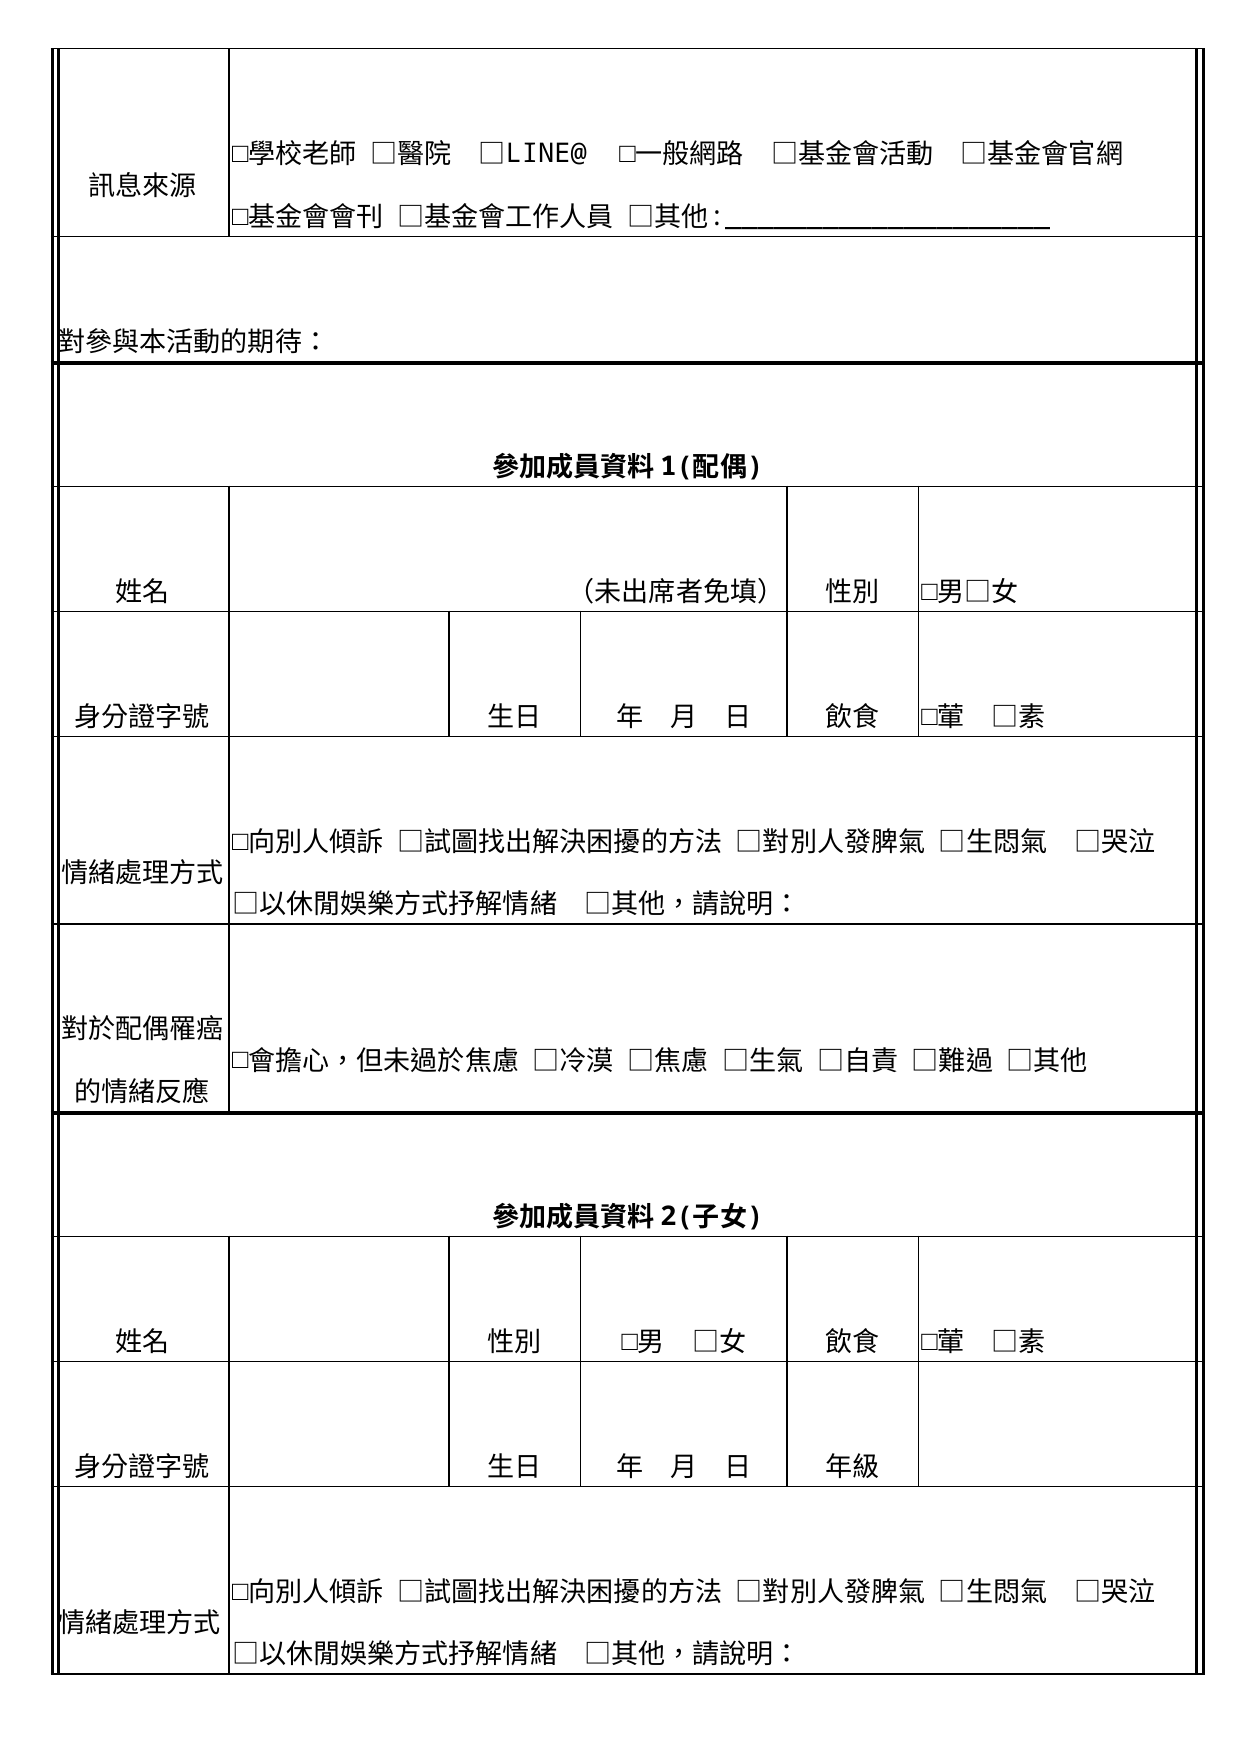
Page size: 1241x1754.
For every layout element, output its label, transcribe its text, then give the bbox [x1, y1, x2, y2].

table_cell 對參與本活動的期待： [60, 237, 1195, 361]
table_cell □葷 □素 [919, 612, 1195, 736]
table_cell 生日 [450, 612, 580, 736]
table_cell 身分證字號 [60, 612, 228, 736]
table_cell 性別 [788, 487, 918, 611]
table_cell 對於配偶罹癌的情緒反應 [60, 925, 228, 1111]
table_cell □男□女 [919, 487, 1195, 611]
table_cell 生日 [450, 1362, 580, 1486]
table_cell □男 □女 [581, 1237, 786, 1361]
table_cell 參加成員資料1(配偶) [60, 365, 1195, 486]
table_cell □向別人傾訴 □試圖找出解決困擾的方法 □對別人發脾氣 □生悶氣 □哭泣 □以休閒娛樂方式抒解情緒 □其他，請說明： [230, 737, 1195, 923]
table_cell 飲食 [788, 612, 918, 736]
table_cell 情緒處理方式 [60, 1487, 228, 1673]
table_cell 參加成員資料2(子女) [60, 1115, 1195, 1236]
table_cell （未出席者免填） [230, 487, 786, 611]
table_cell 姓名 [60, 1237, 228, 1361]
table_cell 姓名 [60, 487, 228, 611]
table_cell 年級 [788, 1362, 918, 1486]
table_cell 情緒處理方式 [60, 737, 228, 923]
table_cell □葷 □素 [919, 1237, 1195, 1361]
table_cell 訊息來源 [60, 49, 228, 236]
table_cell [230, 1362, 448, 1486]
table_cell 性別 [450, 1237, 580, 1361]
table_cell 身分證字號 [60, 1362, 228, 1486]
table_cell [230, 612, 448, 736]
table_cell 年 月 日 [581, 1362, 786, 1486]
table_cell [919, 1362, 1195, 1486]
table_cell □學校老師 □醫院 □LINE@ □一般網路 □基金會活動 □基金會官網 □基金會會刊 □基金會工作人員 □其他:____________________ [230, 49, 1195, 236]
table_cell □會擔心，但未過於焦慮 □冷漠 □焦慮 □生氣 □自責 □難過 □其他 [230, 925, 1195, 1111]
table_cell 飲食 [788, 1237, 918, 1361]
table_cell 年 月 日 [581, 612, 786, 736]
table_cell [230, 1237, 448, 1361]
table_cell □向別人傾訴 □試圖找出解決困擾的方法 □對別人發脾氣 □生悶氣 □哭泣 □以休閒娛樂方式抒解情緒 □其他，請說明： [230, 1487, 1195, 1673]
